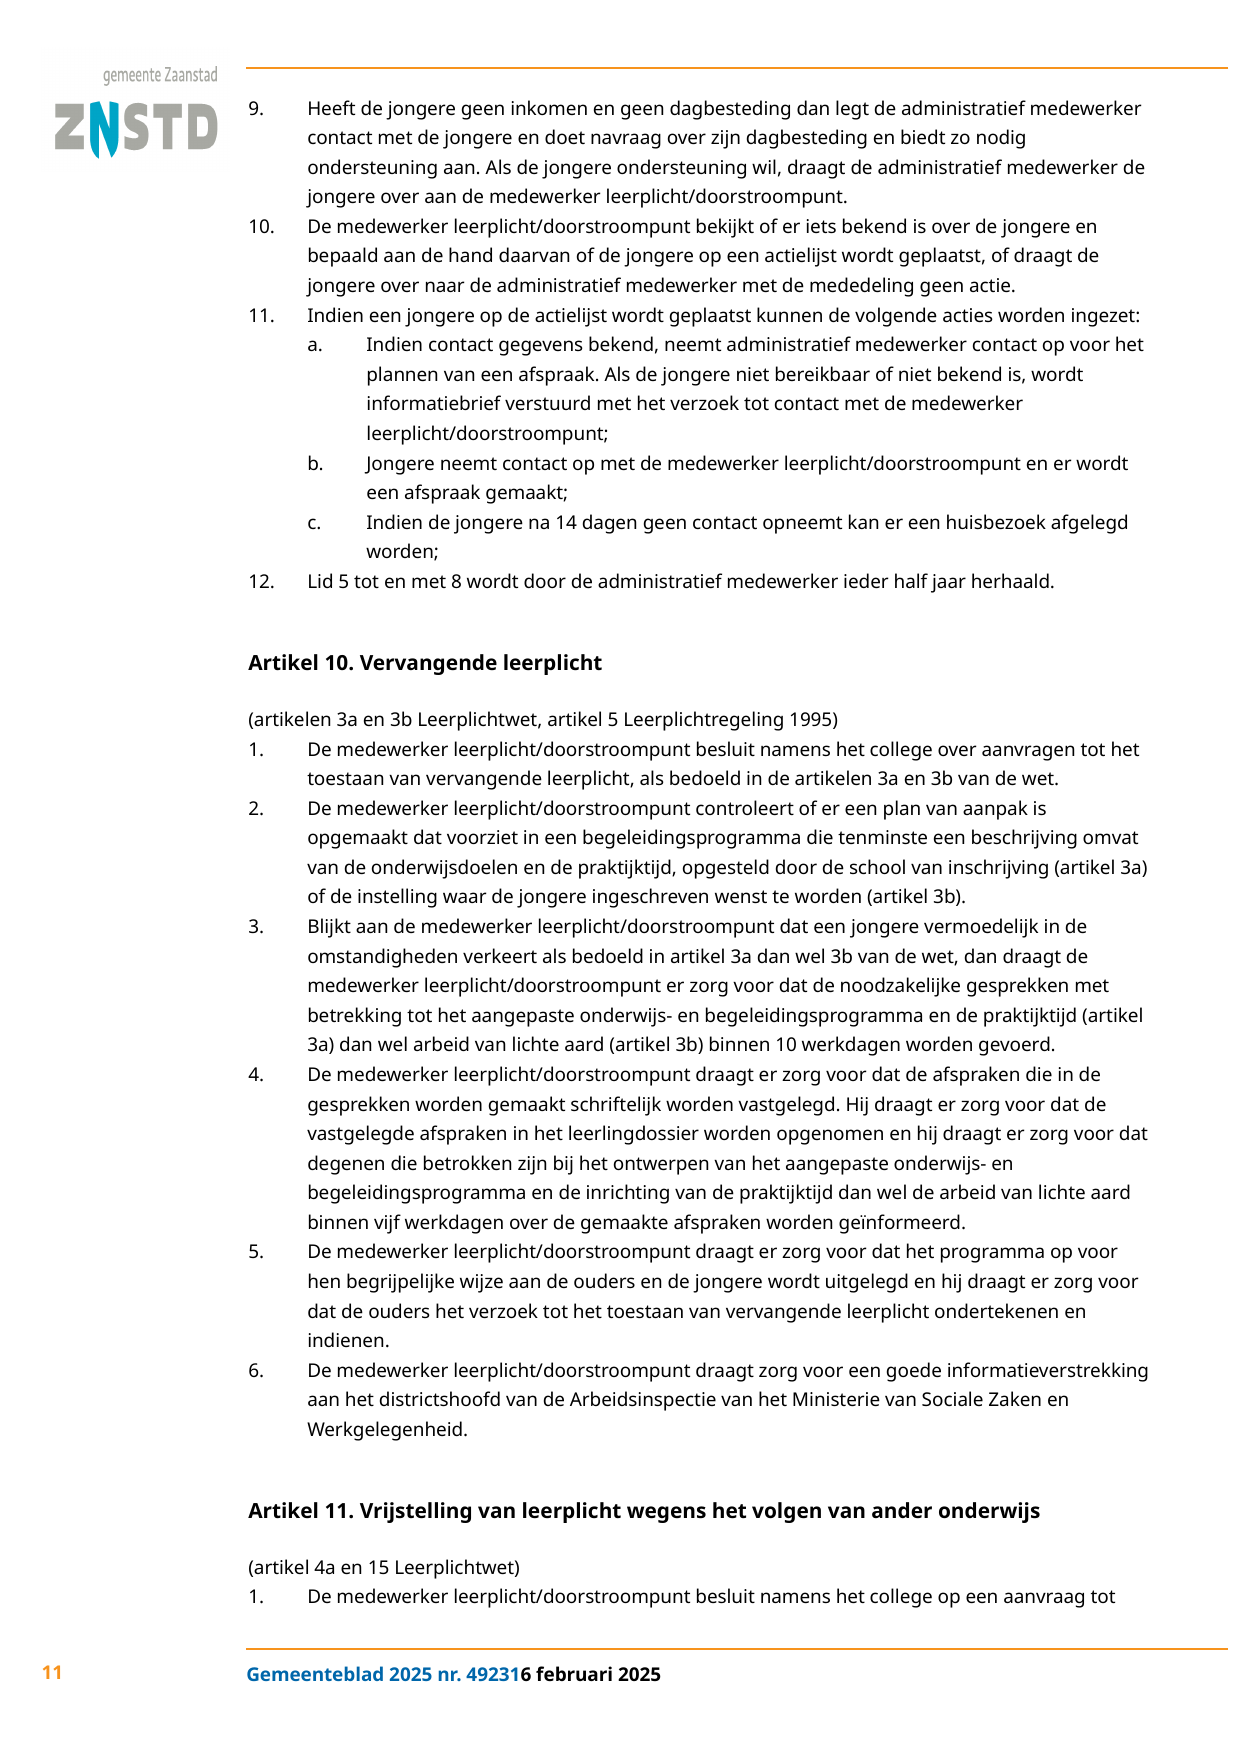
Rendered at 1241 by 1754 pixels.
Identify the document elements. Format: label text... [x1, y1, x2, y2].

list De medewerker leerplicht/doorstroompunt draagt er zorg voor dat het programma op voor hen begrijpelijke wijze aan de ouders en de jongere wordt uitgelegd en hij draagt er zorg voor dat de ouders het verzoek tot het toestaan van vervangende leerplicht ondertekenen en indienen. [248, 1239, 1152, 1353]
list Heeft de jongere geen inkomen en geen dagbesteding dan legt de administratief medewerker contact met de jongere en doet navraag over zijn dagbesteding en biedt zo nodig ondersteuning aan. Als de jongere ondersteuning wil, draagt de administratief medewerker de jongere over aan de medewerker leerplicht/doorstroompunt. [248, 95, 1152, 209]
list De medewerker leerplicht/doorstroompunt draagt er zorg voor dat de afspraken die in de gesprekken worden gemaakt schriftelijk worden vastgelegd. Hij draagt er zorg voor dat de vastgelegde afspraken in het leerlingdossier worden opgenomen en hij draagt er zorg voor dat degenen die betrokken zijn bij het ontwerpen van het aangepaste onderwijs- en begeleidingsprogramma en de inrichting van de praktijktijd dan wel de arbeid van lichte aard binnen vijf werkdagen over de gemaakte afspraken worden geïnformeerd. [248, 1061, 1152, 1235]
list Blijkt aan de medewerker leerplicht/doorstroompunt dat een jongere vermoedelijk in de omstandigheden verkeert als bedoeld in artikel 3a dan wel 3b van de wet, dan draagt de medewerker leerplicht/doorstroompunt er zorg voor dat de noodzakelijke gesprekken met betrekking tot het aangepaste onderwijs- en begeleidingsprogramma en de praktijktijd (artikel 3a) dan wel arbeid van lichte aard (artikel 3b) binnen 10 werkdagen worden gevoerd. [248, 913, 1152, 1057]
picture [41, 47, 231, 172]
list Jongere neemt contact op met de medewerker leerplicht/doorstroompunt en er wordt een afspraak gemaakt; [307, 450, 1152, 505]
text Artikel 10. Vervangende leerplicht [248, 648, 1152, 677]
list De medewerker leerplicht/doorstroompunt besluit namens het college over aanvragen tot het toestaan van vervangende leerplicht, als bedoeld in de artikelen 3a en 3b van de wet. [248, 736, 1152, 791]
list Indien contact gegevens bekend, neemt administratief medewerker contact op voor het plannen van een afspraak. Als de jongere niet bereikbaar of niet bekend is, wordt informatiebrief verstuurd met het verzoek tot contact met de medewerker leerplicht/doorstroompunt; [307, 331, 1152, 446]
list De medewerker leerplicht/doorstroompunt besluit namens het college op een aanvraag tot [248, 1584, 1152, 1609]
text (artikelen 3a en 3b Leerplichtwet, artikel 5 Leerplichtregeling 1995) [248, 706, 1152, 732]
text (artikel 4a en 15 Leerplichtwet) [248, 1554, 1152, 1580]
list Indien de jongere na 14 dagen geen contact opneemt kan er een huisbezoek afgelegd worden; [307, 509, 1152, 564]
text Artikel 11. Vrijstelling van leerplicht wegens het volgen van ander onderwijs [248, 1496, 1152, 1524]
list De medewerker leerplicht/doorstroompunt draagt zorg voor een goede informatieverstrekking aan het districtshoofd van de Arbeidsinspectie van het Ministerie van Sociale Zaken en Werkgelegenheid. [248, 1357, 1152, 1442]
list De medewerker leerplicht/doorstroompunt controleert of er een plan van aanpak is opgemaakt dat voorziet in een begeleidingsprogramma die tenminste een beschrijving omvat van de onderwijsdoelen en de praktijktijd, opgesteld door de school van inschrijving (artikel 3a) of de instelling waar de jongere ingeschreven wenst te worden (artikel 3b). [248, 795, 1152, 909]
list Lid 5 tot en met 8 wordt door de administratief medewerker ieder half jaar herhaald. [248, 568, 1152, 594]
list Indien een jongere op de actielijst wordt geplaatst kunnen de volgende acties worden ingezet: [248, 302, 1152, 328]
list De medewerker leerplicht/doorstroompunt bekijkt of er iets bekend is over de jongere en bepaald aan de hand daarvan of de jongere op een actielijst wordt geplaatst, of draagt de jongere over naar de administratief medewerker met de mededeling geen actie. [248, 213, 1152, 298]
